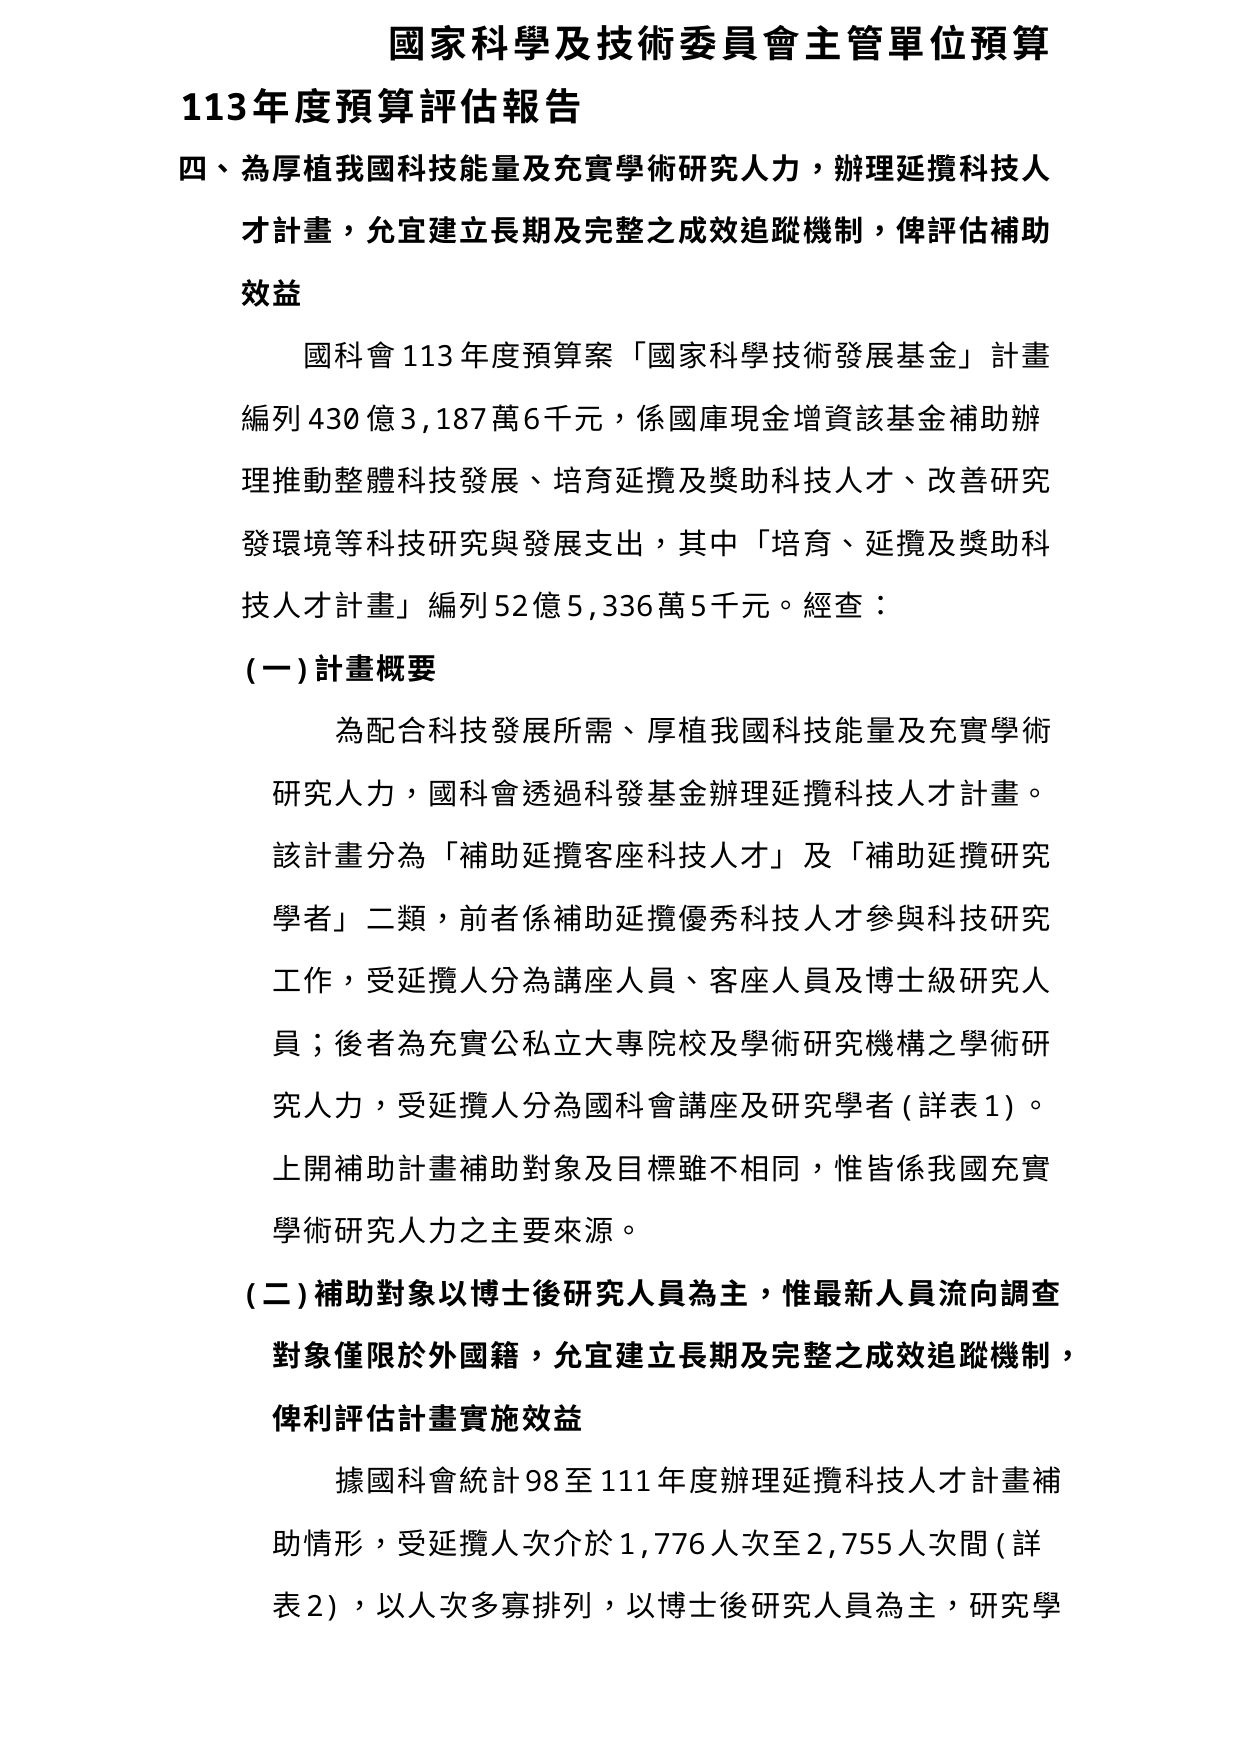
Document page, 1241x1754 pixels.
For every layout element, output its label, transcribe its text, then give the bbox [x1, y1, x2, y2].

text (一)計畫概要 [236, 625, 1063, 687]
text 四、為厚植我國科技能量及充實學術研究人力，辦理延攬科技人才計畫，允宜建立長期及完整之成效追蹤機制，俾評估補助效益 [177, 125, 1063, 312]
text 為配合科技發展所需、厚植我國科技能量及充實學術研究人力，國科會透過科發基金辦理延攬科技人才計畫。該計畫分為「補助延攬客座科技人才」及「補助延攬研究學者」二類，前者係補助延攬優秀科技人才參與科技研究工作，受延攬人分為講座人員、客座人員及博士級研究人員；後者為充實公私立大專院校及學術研究機構之學術研究人力，受延攬人分為國科會講座及研究學者(詳表1)。上開補助計畫補助對象及目標雖不相同，惟皆係我國充實學術研究人力之主要來源。 [266, 687, 1063, 1250]
text 國家科學及技術委員會主管單位預算113年度預算評估報告 [9, 0, 1063, 125]
text 據國科會統計98至111年度辦理延攬科技人才計畫補助情形，受延攬人次介於1,776人次至2,755人次間(詳表2)，以人次多寡排列，以博士後研究人員為主，研究學 [266, 1437, 1063, 1625]
text (二)補助對象以博士後研究人員為主，惟最新人員流向調查對象僅限於外國籍，允宜建立長期及完整之成效追蹤機制，俾利評估計畫實施效益 [236, 1250, 1063, 1437]
text 國科會113年度預算案「國家科學技術發展基金」計畫編列430億3,187萬6千元，係國庫現金增資該基金補助辦理推動整體科技發展、培育延攬及獎助科技人才、改善研究發環境等科技研究與發展支出，其中「培育、延攬及獎助科技人才計畫」編列52億5,336萬5千元。經查： [236, 312, 1063, 625]
